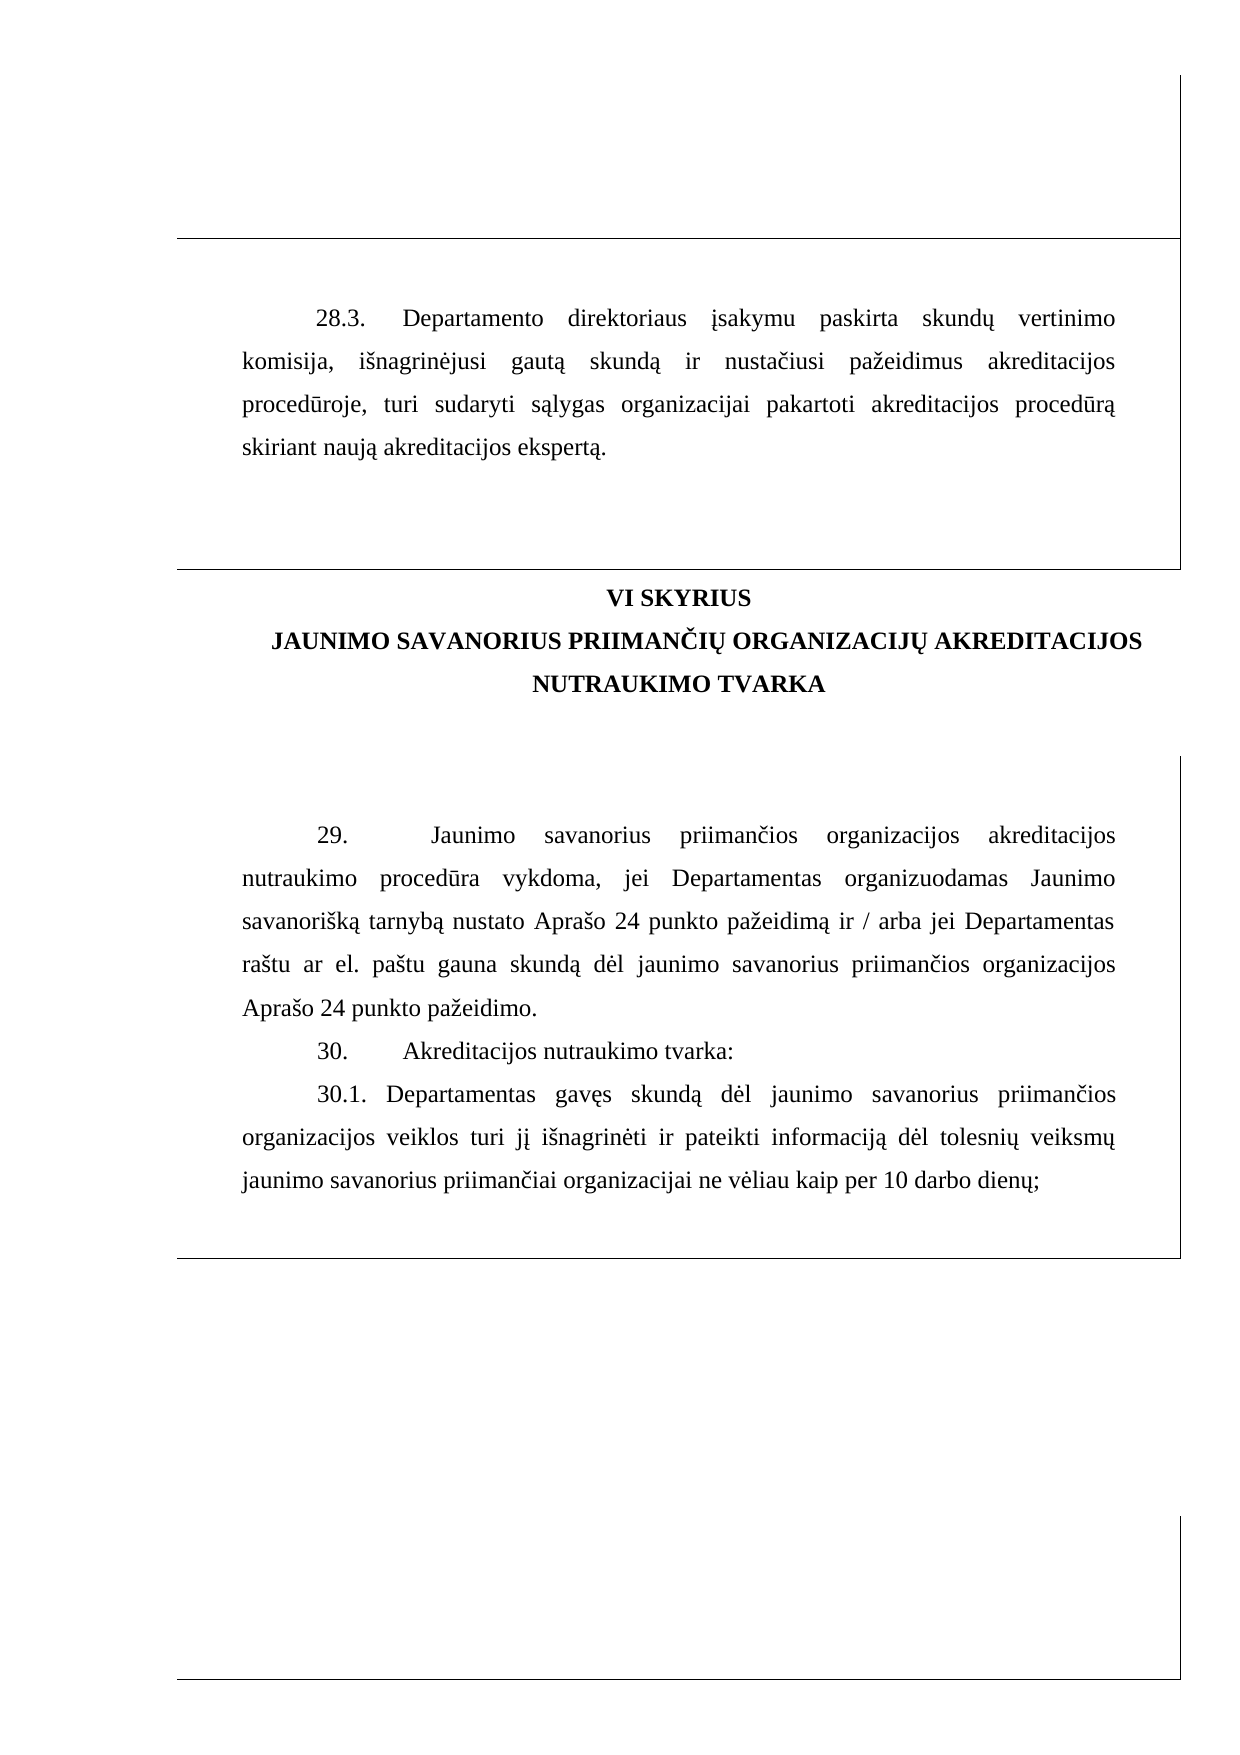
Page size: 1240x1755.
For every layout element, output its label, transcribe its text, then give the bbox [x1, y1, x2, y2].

text JAUNIMO SAVANORIUS PRIIMANČIŲ ORGANIZACIJŲ AKREDITACIJOS NUTRAUKIMO TVARKA [177, 626, 1181, 698]
text 28.3. Departamento direktoriaus įsakymu paskirta skundų vertinimo komisija, išnagrinėjusi gautą skundą ir nustačiusi pažeidimus akreditacijos procedūroje, turi sudaryti sąlygas organizacijai pakartoti akreditacijos procedūrą skiriant naują akreditacijos ekspertą. [177, 238, 1180, 461]
text 30. Akreditacijos nutraukimo tvarka: [177, 971, 1181, 1014]
text 30.1. Departamentas gavęs skundą dėl jaunimo savanorius priimančios organizacijos veiklos turi jį išnagrinėti ir pateikti informaciją dėl tolesnių veiksmų jaunimo savanorius priimančiai organizacijai ne vėliau kaip per 10 darbo dienų; [177, 1014, 1181, 1258]
text VI SKYRIUS [177, 583, 1181, 612]
text 29. Jaunimo savanorius priimančios organizacijos akreditacijos nutraukimo procedūra vykdoma, jei Departamentas organizuodamas Jaunimo savanorišką tarnybą nustato Aprašo 24 punkto pažeidimą ir / arba jei Departamentas raštu ar el. paštu gauna skundą dėl jaunimo savanorius priimančios organizacijos Aprašo 24 punkto pažeidimo. [177, 756, 1180, 971]
